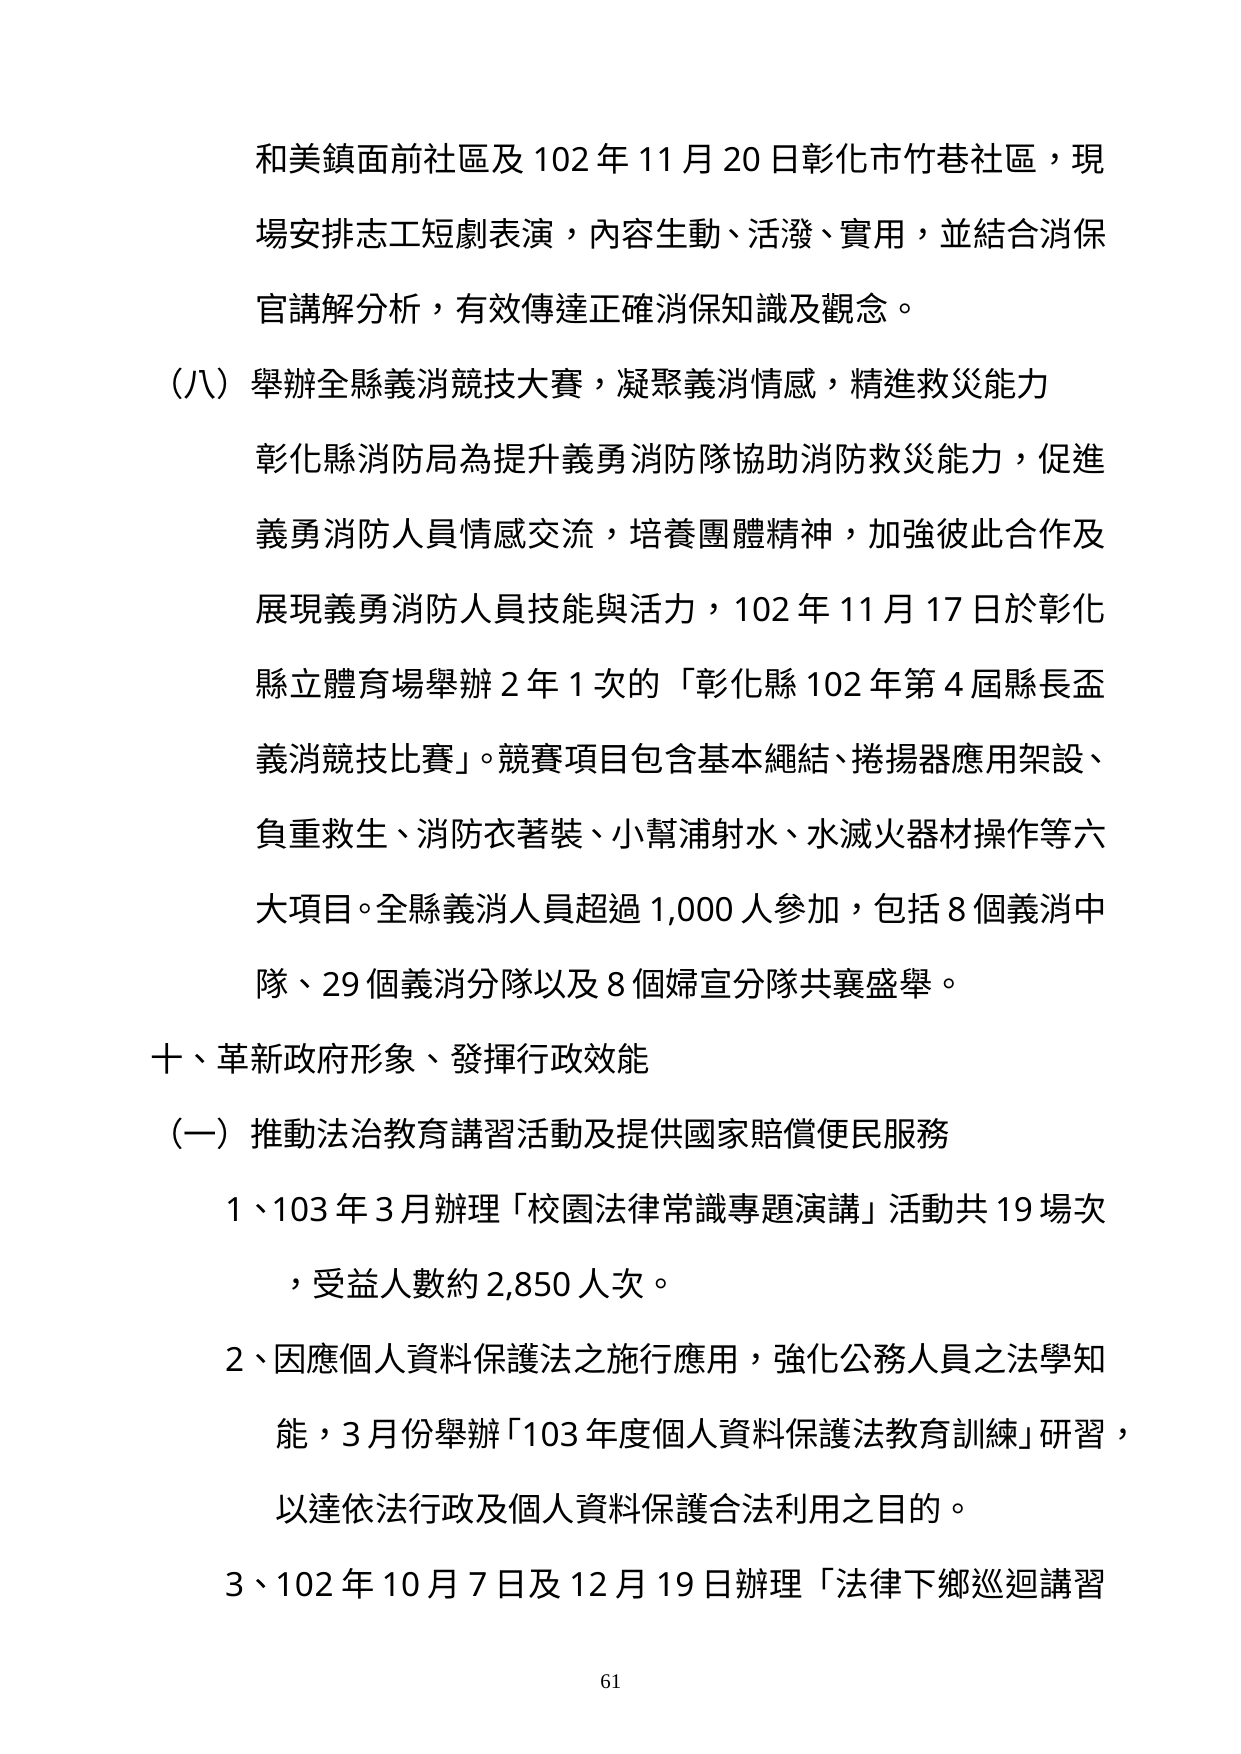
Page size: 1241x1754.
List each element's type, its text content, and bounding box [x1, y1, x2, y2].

text 十、革新政府形象、發揮行政效能 [150, 1020, 1106, 1095]
text 和美鎮面前社區及102年11月20日彰化市竹巷社區，現場安排志工短劇表演，內容生動、活潑、實用，並結合消保官講解分析，有效傳達正確消保知識及觀念。 [255, 120, 1106, 345]
text （一）推動法治教育講習活動及提供國家賠償便民服務 [150, 1095, 1106, 1170]
text 3、102年10月7日及12月19日辦理「法律下鄉巡迴講習 [225, 1545, 1106, 1620]
text 1、103年3月辦理「校園法律常識專題演講」活動共19場次 [225, 1170, 1106, 1245]
text （八）舉辦全縣義消競技大賽，凝聚義消情感，精進救災能力 [150, 345, 1106, 420]
text ，受益人數約2,850人次。 [262, 1245, 1106, 1320]
text 彰化縣消防局為提升義勇消防隊協助消防救災能力，促進義勇消防人員情感交流，培養團體精神，加強彼此合作及展現義勇消防人員技能與活力，102年11月17日於彰化縣立體育場舉辦2年1次的「彰化縣102年第4屆縣長盃義消競技比賽」。競賽項目包含基本繩結、捲揚器應用架設、負重救生、消防衣著裝、小幫浦射水、水滅火器材操作等六大項目。全縣義消人員超過1,000人參加，包括8個義消中隊、29個義消分隊以及8個婦宣分隊共襄盛舉。 [255, 420, 1106, 1020]
text 2、因應個人資料保護法之施行應用，強化公務人員之法學知能，3月份舉辦「103年度個人資料保護法教育訓練」研習，以達依法行政及個人資料保護合法利用之目的。 [225, 1320, 1106, 1545]
